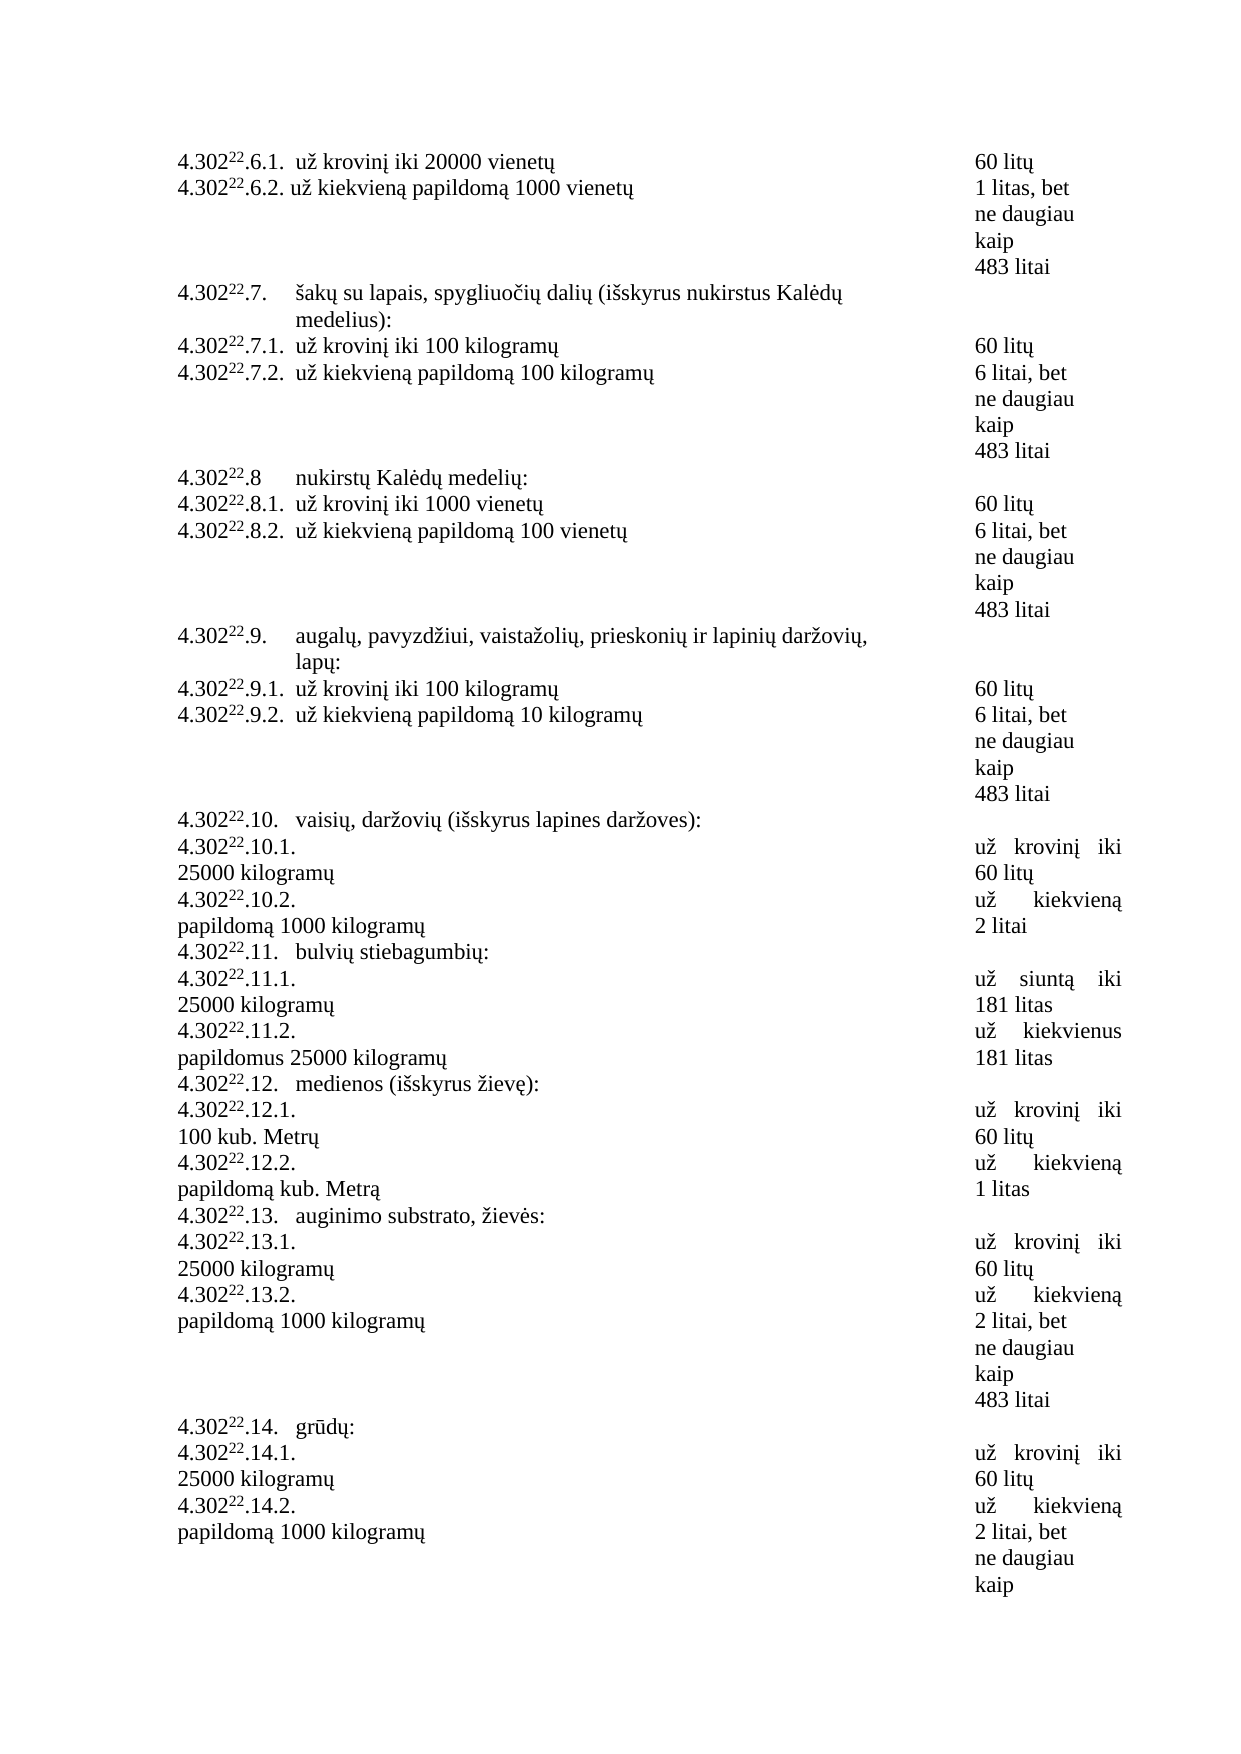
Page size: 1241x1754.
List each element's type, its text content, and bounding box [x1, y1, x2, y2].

text kaip [974, 227, 1122, 253]
text ne daugiau [974, 543, 1122, 569]
text ne daugiau [974, 1334, 1122, 1360]
text 4.30222.14.2. už kiekvieną papildomą 1000 kilogramų 2 litai, bet [177, 1492, 1122, 1544]
text kaip [974, 1571, 1122, 1597]
text 4.30222.12.1. už krovinį iki 100 kub. Metrų 60 litų [177, 1096, 1122, 1149]
text ne daugiau [974, 200, 1122, 227]
text ne daugiau [974, 1544, 1122, 1571]
text 4.30222.8.1. už krovinį iki 1000 vienetų 60 litų [177, 490, 1122, 517]
text 4.30222.7.2. už kiekvieną papildomą 100 kilogramų 6 litai, bet [177, 358, 1122, 385]
text 4.30222.6.1. už krovinį iki 20000 vienetų 60 litų [177, 148, 1122, 174]
text kaip [974, 569, 1122, 596]
text 4.30222.13.2. už kiekvieną papildomą 1000 kilogramų 2 litai, bet [177, 1281, 1122, 1334]
text 4.30222.8 nukirstų Kalėdų medelių: [177, 464, 1122, 490]
text 4.30222.14.1. už krovinį iki 25000 kilogramų 60 litų [177, 1439, 1122, 1492]
text 4.30222.13. auginimo substrato, žievės: [177, 1202, 1122, 1228]
text 4.30222.13.1. už krovinį iki 25000 kilogramų 60 litų [177, 1228, 1122, 1281]
text 4.30222.11.2. už kiekvienus papildomus 25000 kilogramų 181 litas [177, 1017, 1122, 1070]
text 4.30222.6.2. už kiekvieną papildomą 1000 vienetų 1 litas, bet [177, 174, 1122, 200]
text 483 litai [974, 1386, 1122, 1413]
text 4.30222.12.2. už kiekvieną papildomą kub. Metrą 1 litas [177, 1149, 1122, 1202]
text 4.30222.7.1. už krovinį iki 100 kilogramų 60 litų [177, 332, 1122, 358]
text 4.30222.11.1. už siuntą iki 25000 kilogramų 181 litas [177, 965, 1122, 1017]
text 4.30222.8.2. už kiekvieną papildomą 100 vienetų 6 litai, bet [177, 517, 1122, 543]
text 4.30222.12. medienos (išskyrus žievę): [177, 1070, 1122, 1096]
text 483 litai [974, 438, 1122, 464]
text 4.30222.14. grūdų: [177, 1413, 1122, 1439]
text kaip [974, 411, 1122, 438]
text 4.30222.11. bulvių stiebagumbių: [177, 938, 1122, 965]
text 4.30222.10.2. už kiekvieną papildomą 1000 kilogramų 2 litai [177, 886, 1122, 938]
text medelius): [177, 306, 1122, 332]
text 4.30222.9.2. už kiekvieną papildomą 10 kilogramų 6 litai, bet [177, 701, 1122, 727]
text lapų: [177, 648, 1122, 675]
text 483 litai [974, 780, 1122, 807]
text 4.30222.9.1. už krovinį iki 100 kilogramų 60 litų [177, 675, 1122, 701]
text 4.30222.10.1. už krovinį iki 25000 kilogramų 60 litų [177, 833, 1122, 886]
text 483 litai [974, 253, 1122, 279]
text ne daugiau [974, 727, 1122, 754]
text kaip [974, 754, 1122, 780]
text kaip [974, 1360, 1122, 1386]
text 4.30222.10. vaisių, daržovių (išskyrus lapines daržoves): [177, 807, 1122, 833]
text 4.30222.9. augalų, pavyzdžiui, vaistažolių, prieskonių ir lapinių daržovių, [177, 622, 1122, 648]
text ne daugiau [974, 385, 1122, 411]
text 4.30222.7. šakų su lapais, spygliuočių dalių (išskyrus nukirstus Kalėdų [177, 279, 1122, 306]
text 483 litai [974, 596, 1122, 622]
